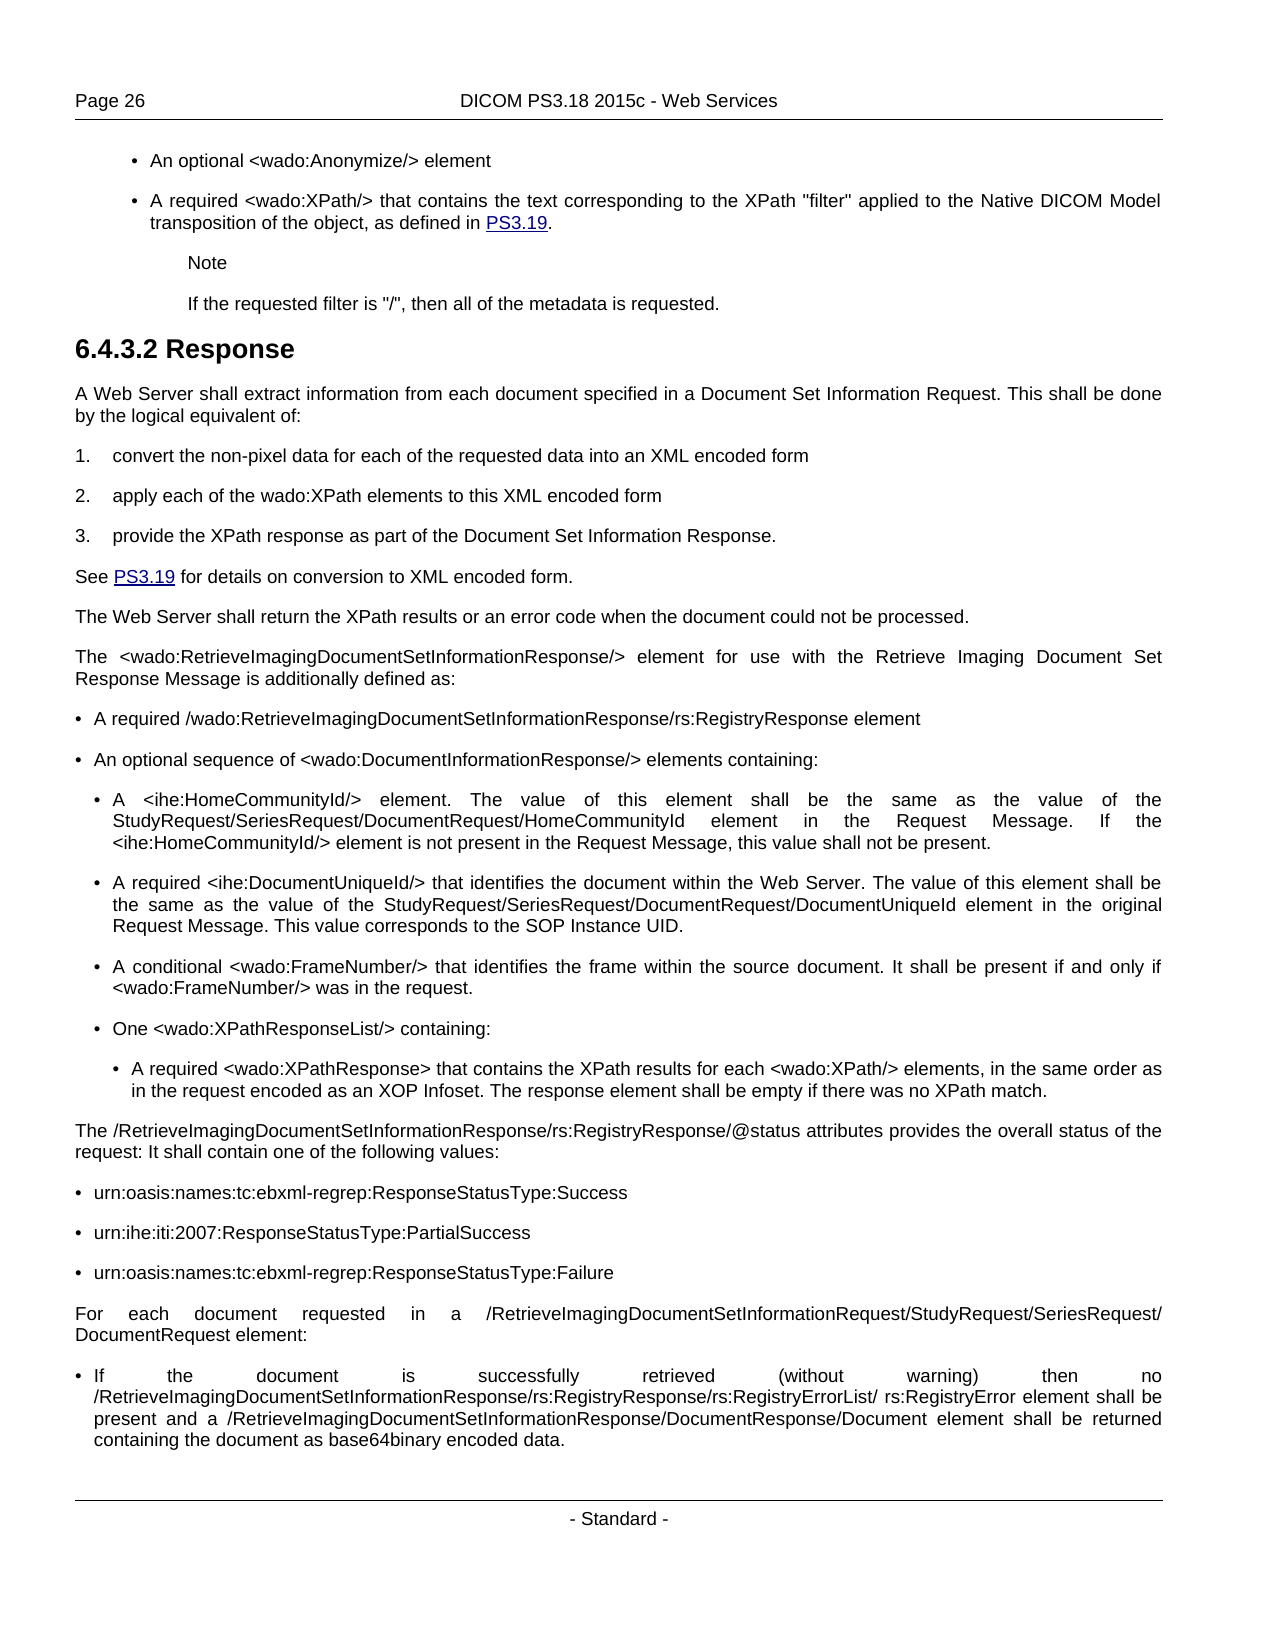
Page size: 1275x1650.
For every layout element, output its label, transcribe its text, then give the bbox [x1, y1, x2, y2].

list If the document is successfully retrieved (without warning) then no /RetrieveImagingDocumentSetInformationResponse/rs:RegistryResponse/rs:RegistryErrorList/ rs:RegistryError element shall be present and a /RetrieveImagingDocumentSetInformationResponse/DocumentResponse/Document element shall be returned containing the document as base64binary encoded data. [75, 1364, 1162, 1451]
list urn:oasis:names:tc:ebxml-regrep:ResponseStatusType:Success [75, 1182, 1162, 1203]
list provide the XPath response as part of the Document Set Information Response. [75, 525, 1162, 547]
list convert the non-pixel data for each of the requested data into an XML encoded form [75, 445, 1162, 466]
text The <wado:RetrieveImagingDocumentSetInformationResponse/> element for use with the Retrieve Imaging Document Set Response Message is additionally defined as: [75, 646, 1162, 689]
list One <wado:XPathResponseList/> containing: [94, 1017, 1162, 1039]
list Note [169, 252, 1125, 274]
list If the requested filter is "/", then all of the metadata is requested. [169, 292, 1125, 314]
list An optional sequence of <wado:DocumentInformationResponse/> elements containing: [75, 748, 1162, 770]
list A required <ihe:DocumentUniqueId/> that identifies the document within the Web Server. The value of this element shall be the same as the value of the StudyRequest/SeriesRequest/DocumentRequest/DocumentUniqueId element in the original Request Message. This value corresponds to the SOP Instance UID. [94, 872, 1162, 937]
text See PS3.19 for details on conversion to XML encoded form. [75, 566, 1162, 587]
text The Web Server shall return the XPath results or an error code when the document could not be processed. [75, 606, 1162, 627]
list An optional <wado:Anonymize/> element [131, 150, 1162, 172]
list A required <wado:XPath/> that contains the text corresponding to the XPath "filter" applied to the Native DICOM Model transposition of the object, as defined in PS3.19. [131, 190, 1162, 233]
text The /RetrieveImagingDocumentSetInformationResponse/rs:RegistryResponse/@status attributes provides the overall status of the request: It shall contain one of the following values: [75, 1120, 1162, 1163]
list apply each of the wado:XPath elements to this XML encoded form [75, 485, 1162, 507]
text 6.4.3.2 Response [75, 333, 1162, 364]
text A Web Server shall extract information from each document specified in a Document Set Information Request. This shall be done by the logical equivalent of: [75, 383, 1162, 426]
list A required /wado:RetrieveImagingDocumentSetInformationResponse/rs:RegistryResponse element [75, 708, 1162, 730]
list urn:oasis:names:tc:ebxml-regrep:ResponseStatusType:Failure [75, 1262, 1162, 1284]
list A conditional <wado:FrameNumber/> that identifies the frame within the source document. It shall be present if and only if <wado:FrameNumber/> was in the request. [94, 956, 1162, 999]
list A required <wado:XPathResponse> that contains the XPath results for each <wado:XPath/> elements, in the same order as in the request encoded as an XOP Infoset. The response element shall be empty if there was no XPath match. [112, 1058, 1162, 1101]
text For each document requested in a /RetrieveImagingDocumentSetInformationRequest/StudyRequest/SeriesRequest/DocumentRequest element: [75, 1302, 1162, 1346]
list A <ihe:HomeCommunityId/> element. The value of this element shall be the same as the value of the StudyRequest/SeriesRequest/DocumentRequest/HomeCommunityId element in the Request Message. If the <ihe:HomeCommunityId/> element is not present in the Request Message, this value shall not be present. [94, 789, 1162, 853]
list urn:ihe:iti:2007:ResponseStatusType:PartialSuccess [75, 1222, 1162, 1243]
